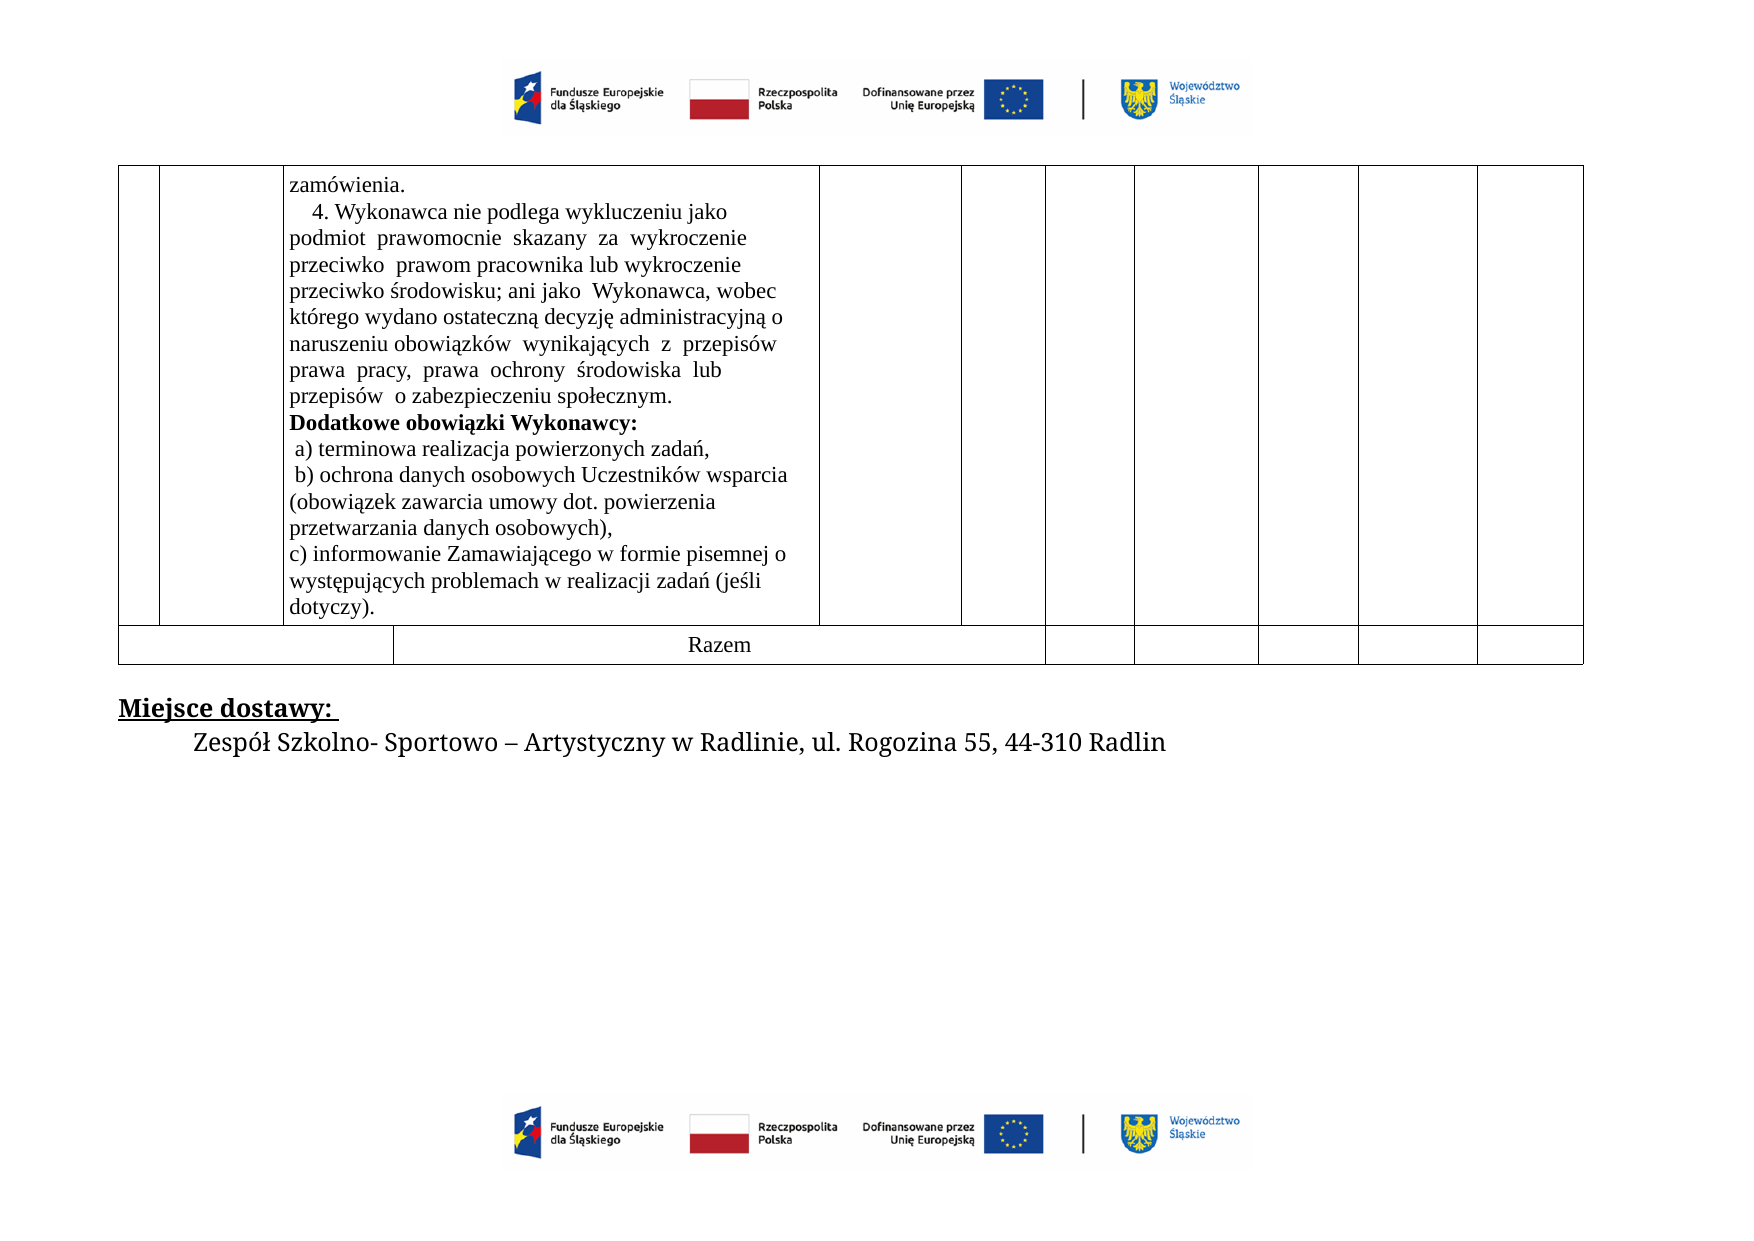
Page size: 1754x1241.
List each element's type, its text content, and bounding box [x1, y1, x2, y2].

table_cell [1359, 166, 1477, 625]
table_cell [962, 166, 1045, 625]
table_cell [1135, 166, 1258, 625]
table_cell [1478, 166, 1583, 625]
text Miejsce dostawy: [118, 691, 1636, 724]
table_cell [1046, 626, 1134, 664]
table_cell [1359, 626, 1477, 664]
table_cell [119, 626, 393, 664]
table_cell [119, 166, 159, 625]
table_cell [160, 166, 283, 625]
table_cell Razem [394, 626, 1045, 664]
table_cell [820, 166, 961, 625]
table_cell [1259, 166, 1358, 625]
table_cell [1478, 626, 1583, 664]
table_cell [1135, 626, 1258, 664]
table_cell [1046, 166, 1134, 625]
list Zespół Szkolno- Sportowo – Artystyczny w Radlinie, ul. Rogozina 55, 44-310 Radlin [193, 724, 1636, 759]
table_cell [1259, 626, 1358, 664]
table_cell Świadczenie usługi przeprowadzenia certyfikowanego szkolenia Biofeedback I stopnia dla osób z kadry szkoły podstawowej. Zajęcia teoretyczne i praktyczne stacjonarnie, wymiar 32 h. ( zajęcia dla 2 osób) Szkolenie prowadzone w oparciu o sprzęt i oprzyrządowanie zakupione przez Zamawiającego- opisane w zadaniu nr 1.* Zakres szkolenia: czym charakteryzuje się EEG-BFB jakie są parametry EEG - BFB (zakresy pasm EEG: Delta, Theta, Alpha, SMR, Beta, High Beta lub równoważne), utrzymywanie się efektu BFB czym charakteryzuje się system 10/20 lokalizacji elektrod jakie są podstawowe funkcje programu w trybie sesji skryptowej oraz sesji otwartej przygotowanie treningu –montaż elektrod, diagnoza wstępna, normy, trafność, rzetelność, planowanie terapii, karta pacjenta, uruchamianie sesji, sesja skryptowa, sesja otwarta, baza danych – przeglądanie i przetwarzanie otrzymanych danych zasady obróbki danych BFB w diagnozie i terapii ADHD Techniki wspierające terapię EEG – BFB Podłączanie czujników ( z zadania nr 1).* Efekty uczenia; uczestnik po ukończeniu potrafi: posługiwać się terminologią związaną z Biofeedbackiem interpretować parametry EEG-Biofeedbacku takie jak zakresy pasm EEG swobodnie posługiwać się systemem 10/20 lokalizacji elektrod samodzielnie zaplanować cykl sesji treningowych EEG-Biofeedback prawidłowo przygotować aparaturę Biofeedback do pracy właściwie określić lokalizację oraz zamontować elektrodę EEG uzyskując optymalną jakość sygnału samodzielnie przygotować i uruchomić sesję treningową EEG- Biofeedback z wykorzystaniem systemu rozpoznawać i oznaczać artefakty: ruchowe, związane z mruganiem, techniczne, EKG, mięśniowe wygenerować statystyki sesji i umieć je właściwie zinterpretować porównywać sesje diagnostyczne i treningowe ze sobą (wykresy trendów), czytać i interpretować dane z czujników ( z zadania nr 1).* Wymagania wobec trenera: Oferent potwierdza, iż usługa szkoleniowa jest realizowana przez instytucję posiadającą wpis do Rejestru Instytucji Szkoleniowych prowadzonego przez Wojewódzki Urząd Pracy właściwy ze względu na siedzibę instytucji szkoleniowej. Wykonawca dysponuje personelem do przeprowadzenia szkolenia: a) trenerzy muszą mieć skończone studia wyższe/szkolenia zgodnie ze specyfiką zamówienia b) trenerzy muszą posiadać doświadczenie umożliwiające przeprowadzenie danego wsparcia, nie krótsze niż 2 lata w danym obszarze; 3. Wykonawca nie jest powiązany osobowo ani kapitałowo z Zamawiającym. Przez powiązania kapitałowe lub osobowe rozumie się wzajemne powiązania między beneficjentem lub osobami upoważnionymi do zaciągania zobowiązań w imieniu beneficjenta lub osobami wykonującymi w imieniu beneficjenta czynności związane z przygotowaniem i przeprowadzeniem procedury wyboru wykonawcy a wykonawcą, polegające w szczególności na: uczestniczeniu w spółce jako wspólnik spółki cywilnej lub spółki osobowej, posiadaniu co najmniej 10% udziałów lub akcji (o ile niższy próg nie wynika z przepisów prawa), pełnieniu funkcji członka organu nadzorczego lub zarządzającego, prokurenta, pełnomocnika, pozostawaniu w związku małżeńskim, w stosunku pokrewieństwa lub powinowactwa w linii prostej, pokrewieństwa lub powinowactwa w linii bocznej do drugiego stopnia, lub związaniu z tytułu przysposobienia, opieki lub kurateli albo pozostawaniu we wspólnym pożyciu z wykonawcą, jego zastępcą prawnym lub członkami organów zarządzających lub organów nadzorczych wykonawców ubiegających się o udzielenie zamówienia, pozostawaniu z wykonawcą w takim stosunku prawnym lub faktycznym, że istnieje uzasadniona wątpliwość co do ich bezstronności lub niezależności w związku z postępowaniem o udzielenie zamówienia. 4. Wykonawca nie podlega wykluczeniu jako podmiot prawomocnie skazany za wykroczenie przeciwko prawom pracownika lub wykroczenie przeciwko środowisku; ani jako Wykonawca, wobec którego wydano ostateczną decyzję administracyjną o naruszeniu obowiązków wynikających z przepisów prawa pracy, prawa ochrony środowiska lub przepisów o zabezpieczeniu społecznym. Dodatkowe obowiązki Wykonawcy: a) terminowa realizacja powierzonych zadań, b) ochrona danych osobowych Uczestników wsparcia (obowiązek zawarcia umowy dot. powierzenia przetwarzania danych osobowych), c) informowanie Zamawiającego w formie pisemnej o występujących problemach w realizacji zadań (jeśli dotyczy). [284, 166, 819, 625]
picture [502, 59, 1252, 137]
picture [502, 1093, 1252, 1171]
